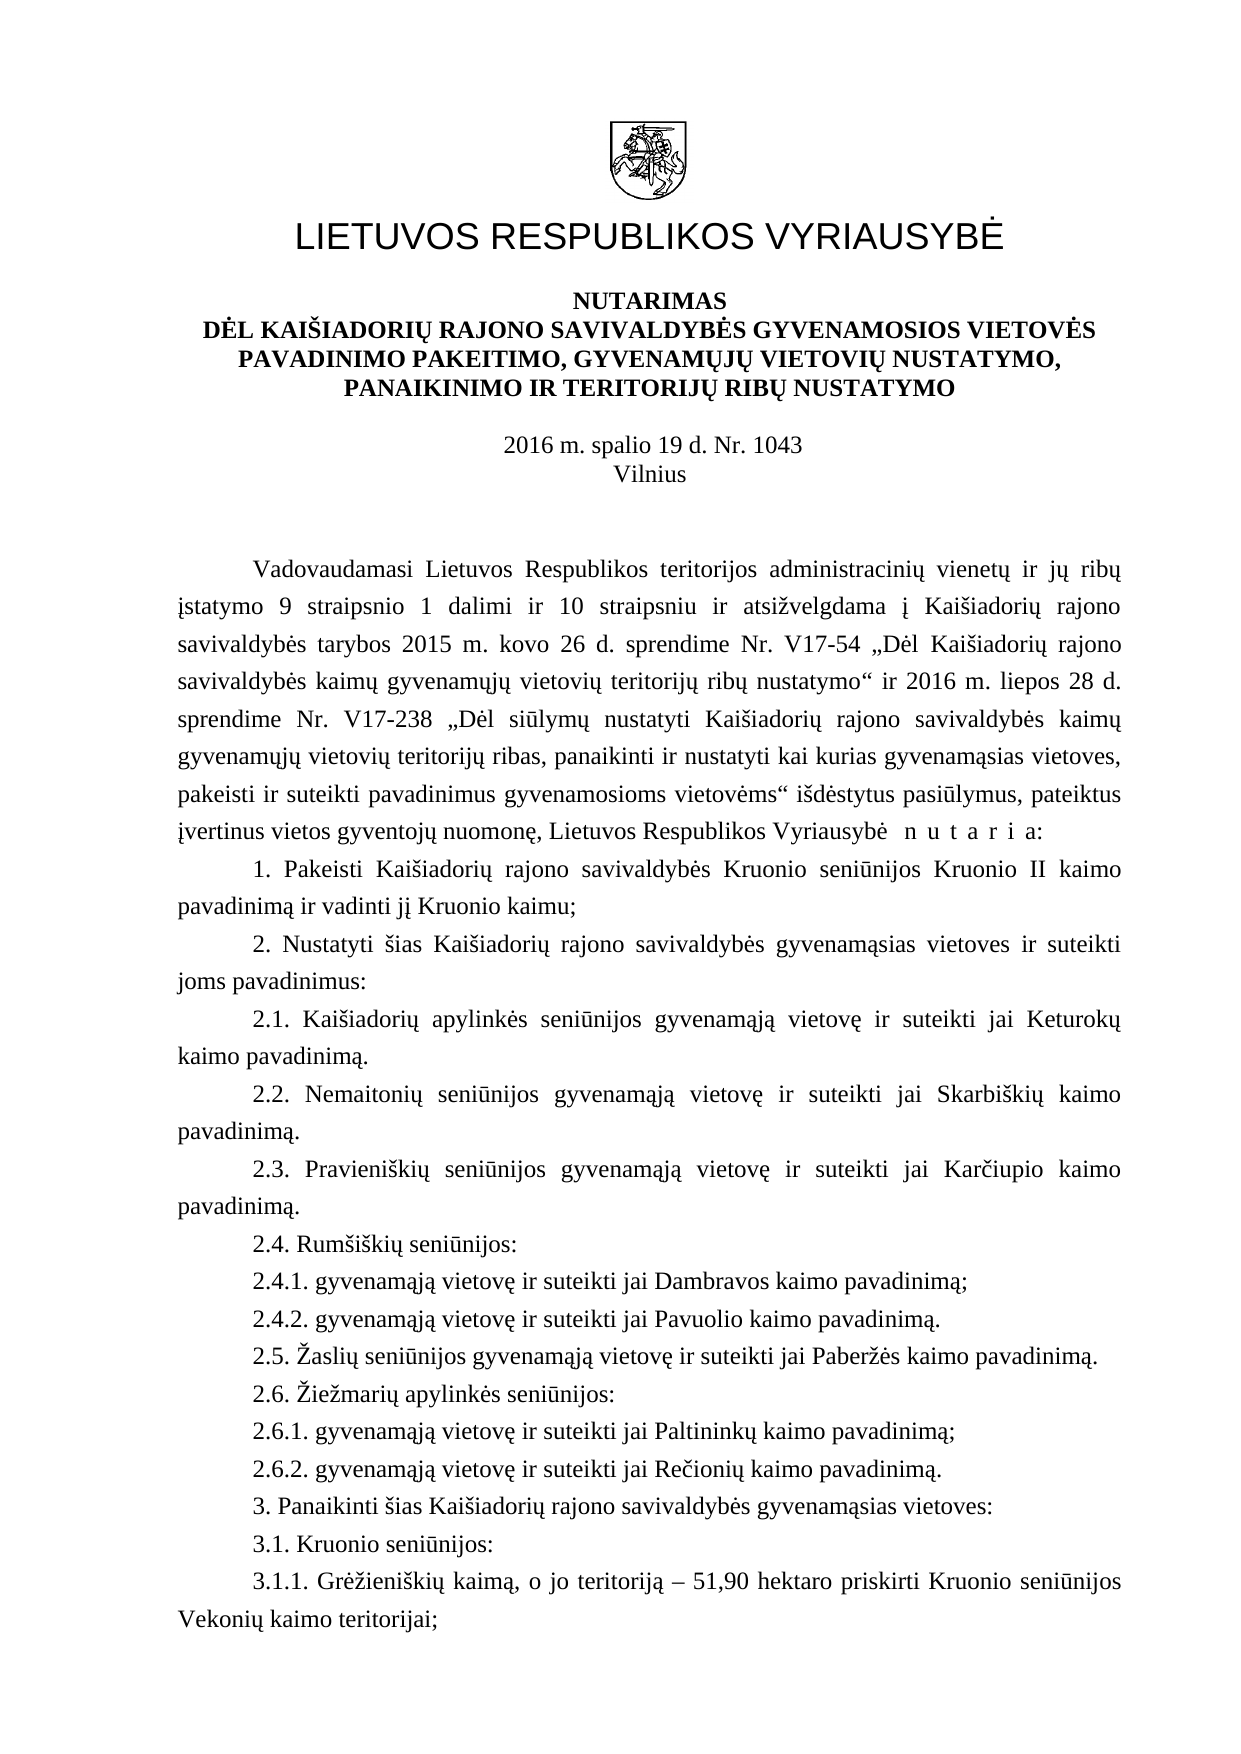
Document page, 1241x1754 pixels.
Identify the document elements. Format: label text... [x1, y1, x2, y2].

text 2. Nustatyti šias Kaišiadorių rajono savivaldybės gyvenamąsias vietoves ir suteikti joms pavadinimus: [177, 920, 1122, 995]
text 1. Pakeisti Kaišiadorių rajono savivaldybės Kruonio seniūnijos Kruonio II kaimo pavadinimą ir vadinti jį Kruonio kaimu; [177, 845, 1122, 920]
text 2.4. Rumšiškių seniūnijos: [177, 1220, 1122, 1258]
text 2.4.1. gyvenamąją vietovę ir suteikti jai Dambravos kaimo pavadinimą; [177, 1258, 1122, 1295]
text 2.6. Žiežmarių apylinkės seniūnijos: [177, 1370, 1122, 1408]
text 2.5. Žaslių seniūnijos gyvenamąją vietovę ir suteikti jai Paberžės kaimo pavadinimą. [177, 1333, 1122, 1370]
text 2.4.2. gyvenamąją vietovę ir suteikti jai Pavuolio kaimo pavadinimą. [177, 1295, 1122, 1333]
text 3.1.1. Grėžieniškių kaimą, o jo teritoriją – 51,90 hektaro priskirti Kruonio seniūnijos Vekonių kaimo teritorijai; [177, 1558, 1122, 1633]
text 2.6.1. gyvenamąją vietovę ir suteikti jai Paltininkų kaimo pavadinimą; [177, 1408, 1122, 1445]
text 3. Panaikinti šias Kaišiadorių rajono savivaldybės gyvenamąsias vietoves: [177, 1483, 1122, 1520]
text 2016 m. spalio 19 d. Nr. 1043 [177, 430, 1122, 459]
text Vadovaudamasi Lietuvos Respublikos teritorijos administracinių vienetų ir jų ribų įstatymo 9 straipsnio 1 dalimi ir 10 straipsniu ir atsižvelgdama į Kaišiadorių rajono savivaldybės tarybos 2015 m. kovo 26 d. sprendime Nr. V17-54 „Dėl Kaišiadorių rajono savivaldybės kaimų gyvenamųjų vietovių teritorijų ribų nustatymo“ ir 2016 m. liepos 28 d. sprendime Nr. V17-238 „Dėl siūlymų nustatyti Kaišiadorių rajono savivaldybės kaimų gyvenamųjų vietovių teritorijų ribas, panaikinti ir nustatyti kai kurias gyvenamąsias vietoves, pakeisti ir suteikti pavadinimus gyvenamosioms vietovėms“ išdėstytus pasiūlymus, pateiktus įvertinus vietos gyventojų nuomonę, Lietuvos Respublikos Vyriausybė nutaria: [177, 545, 1122, 845]
text 3.1. Kruonio seniūnijos: [177, 1520, 1122, 1558]
text 2.6.2. gyvenamąją vietovę ir suteikti jai Rečionių kaimo pavadinimą. [177, 1445, 1122, 1483]
text nutarimas [177, 286, 1122, 315]
text 2.1. Kaišiadorių apylinkės seniūnijos gyvenamąją vietovę ir suteikti jai Keturokų kaimo pavadinimą. [177, 995, 1122, 1070]
text Lietuvos Respublikos Vyriausybė [177, 214, 1122, 258]
text 2.3. Pravieniškių seniūnijos gyvenamąją vietovę ir suteikti jai Karčiupio kaimo pavadinimą. [177, 1145, 1122, 1220]
text 2.2. Nemaitonių seniūnijos gyvenamąją vietovę ir suteikti jai Skarbiškių kaimo pavadinimą. [177, 1070, 1122, 1145]
text DĖL KAIŠIADORIŲ RAJONO SAVIVALDYBĖS GYVENAMOSIOS VIETOVĖS PAVADINIMO PAKEITIMO, GYVENAMŲJŲ VIETOVIŲ NUSTATYMO, PANAIKINIMO IR TERITORIJŲ RIBŲ NUSTATYMO [177, 315, 1122, 401]
text Vilnius [177, 459, 1122, 488]
